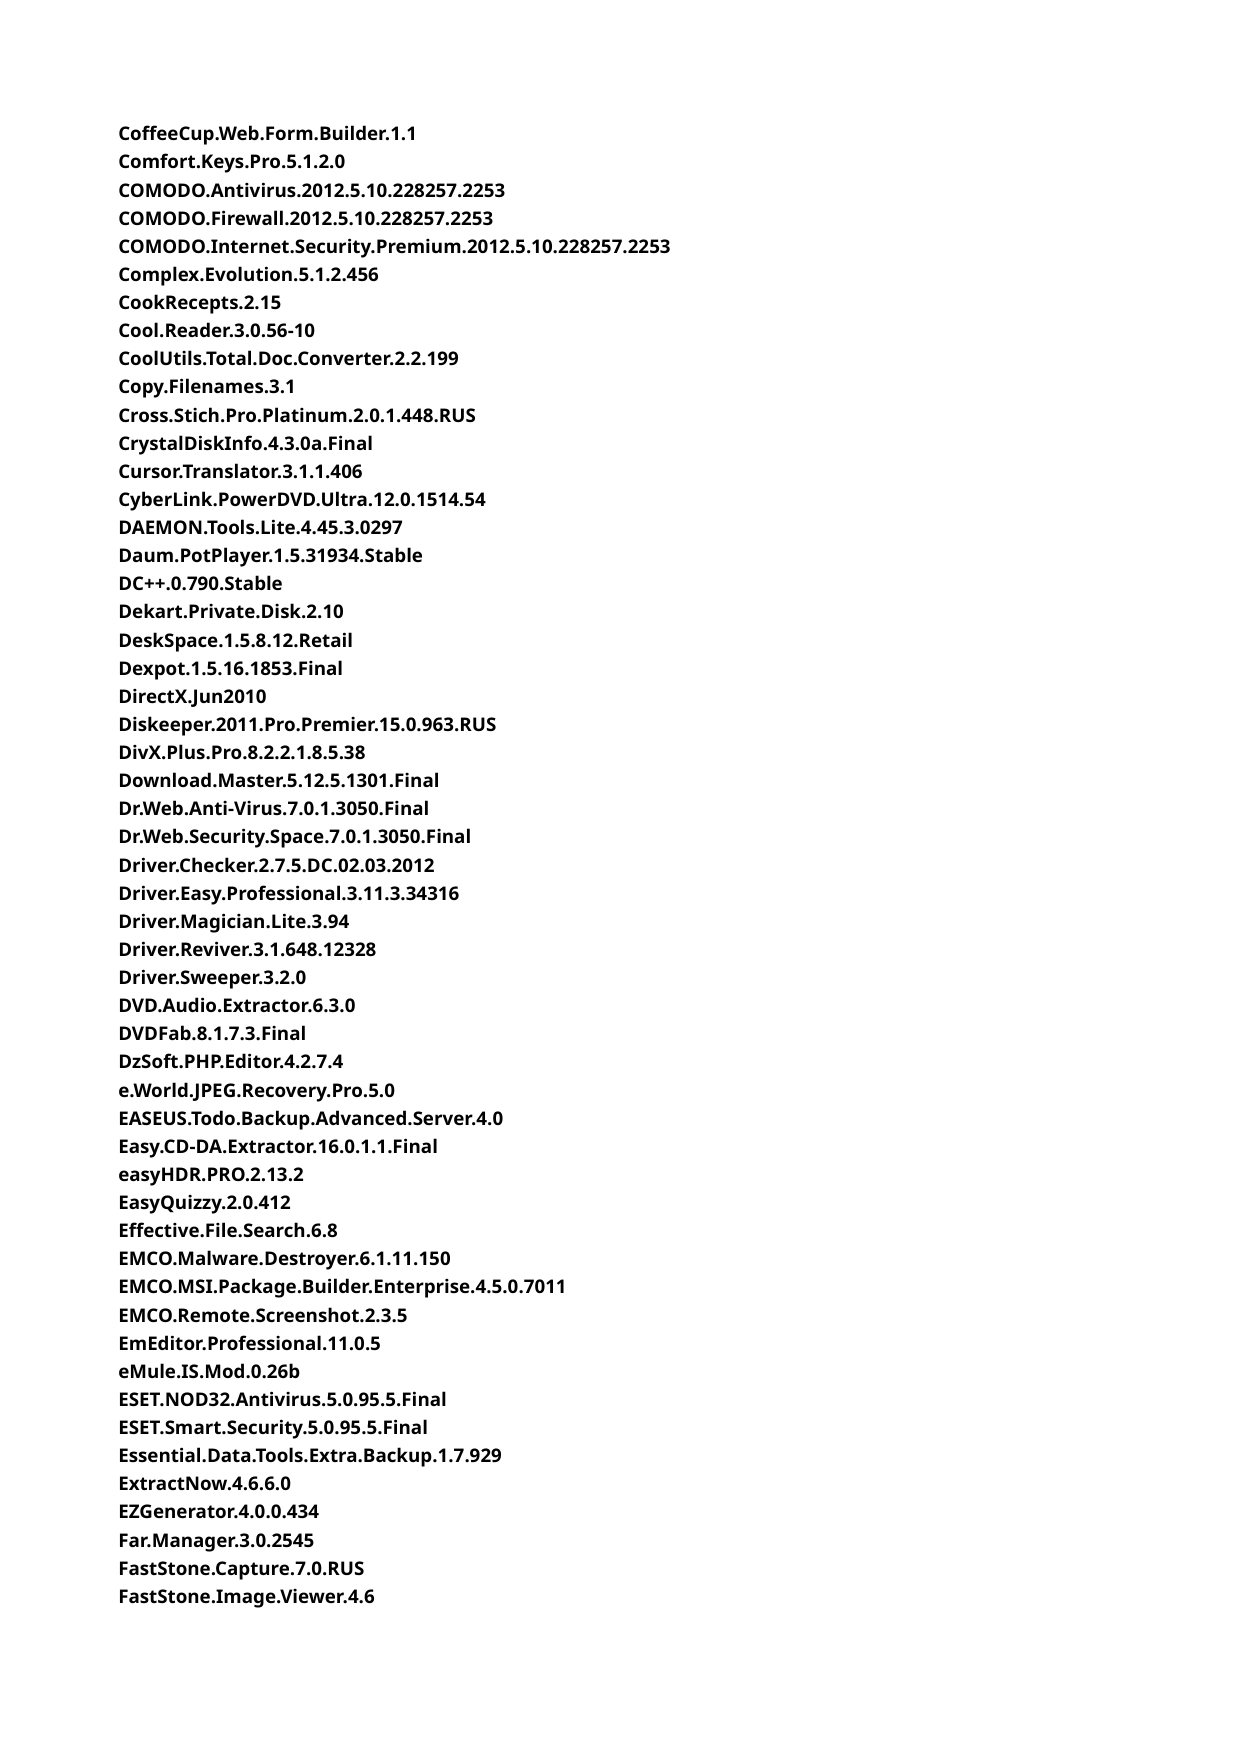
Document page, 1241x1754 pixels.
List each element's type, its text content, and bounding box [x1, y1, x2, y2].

text EmEditor.Professional.11.0.5 [118, 1327, 1122, 1356]
text ExtractNow.4.6.6.0 [118, 1468, 1122, 1496]
text COMODO.Internet.Security.Premium.2012.5.10.228257.2253 [118, 231, 1122, 259]
text DVD.Audio.Extractor.6.3.0 [118, 990, 1122, 1018]
text easyHDR.PRO.2.13.2 [118, 1159, 1122, 1187]
text DAEMON.Tools.Lite.4.45.3.0297 [118, 512, 1122, 540]
text EMCO.MSI.Package.Builder.Enterprise.4.5.0.7011 [118, 1271, 1122, 1299]
text Copy.Filenames.3.1 [118, 371, 1122, 399]
text Dr.Web.Security.Space.7.0.1.3050.Final [118, 821, 1122, 849]
text EMCO.Remote.Screenshot.2.3.5 [118, 1299, 1122, 1327]
text Complex.Evolution.5.1.2.456 [118, 259, 1122, 287]
text Diskeeper.2011.Pro.Premier.15.0.963.RUS [118, 709, 1122, 737]
text Far.Manager.3.0.2545 [118, 1524, 1122, 1552]
text DivX.Plus.Pro.8.2.2.1.8.5.38 [118, 737, 1122, 765]
text EasyQuizzy.2.0.412 [118, 1187, 1122, 1215]
text Cursor.Translator.3.1.1.406 [118, 456, 1122, 484]
text e.World.JPEG.Recovery.Pro.5.0 [118, 1074, 1122, 1102]
text CrystalDiskInfo.4.3.0a.Final [118, 427, 1122, 456]
text Dexpot.1.5.16.1853.Final [118, 652, 1122, 681]
text Effective.File.Search.6.8 [118, 1215, 1122, 1243]
text Essential.Data.Tools.Extra.Backup.1.7.929 [118, 1440, 1122, 1468]
text Dekart.Private.Disk.2.10 [118, 596, 1122, 624]
text CoffeeCup.Web.Form.Builder.1.1 [118, 118, 1122, 146]
text ESET.NOD32.Antivirus.5.0.95.5.Final [118, 1384, 1122, 1412]
text CookRecepts.2.15 [118, 287, 1122, 315]
text Comfort.Keys.Pro.5.1.2.0 [118, 146, 1122, 174]
text CoolUtils.Total.Doc.Converter.2.2.199 [118, 343, 1122, 371]
text FastStone.Capture.7.0.RUS [118, 1552, 1122, 1581]
text COMODO.Antivirus.2012.5.10.228257.2253 [118, 174, 1122, 202]
text Driver.Magician.Lite.3.94 [118, 906, 1122, 934]
text Cross.Stich.Pro.Platinum.2.0.1.448.RUS [118, 399, 1122, 427]
text EASEUS.Todo.Backup.Advanced.Server.4.0 [118, 1102, 1122, 1131]
text ESET.Smart.Security.5.0.95.5.Final [118, 1412, 1122, 1440]
text Daum.PotPlayer.1.5.31934.Stable [118, 540, 1122, 568]
text Easy.CD-DA.Extractor.16.0.1.1.Final [118, 1131, 1122, 1159]
text DVDFab.8.1.7.3.Final [118, 1018, 1122, 1046]
text DzSoft.PHP.Editor.4.2.7.4 [118, 1046, 1122, 1074]
text Download.Master.5.12.5.1301.Final [118, 765, 1122, 793]
text Driver.Checker.2.7.5.DC.02.03.2012 [118, 849, 1122, 877]
text Driver.Easy.Professional.3.11.3.34316 [118, 877, 1122, 906]
text Driver.Reviver.3.1.648.12328 [118, 934, 1122, 962]
text DeskSpace.1.5.8.12.Retail [118, 624, 1122, 652]
text COMODO.Firewall.2012.5.10.228257.2253 [118, 202, 1122, 231]
text CyberLink.PowerDVD.Ultra.12.0.1514.54 [118, 484, 1122, 512]
text DirectX.Jun2010 [118, 681, 1122, 709]
text Cool.Reader.3.0.56-10 [118, 315, 1122, 343]
text EZGenerator.4.0.0.434 [118, 1496, 1122, 1524]
text DC++.0.790.Stable [118, 568, 1122, 596]
text Dr.Web.Anti-Virus.7.0.1.3050.Final [118, 793, 1122, 821]
text EMCO.Malware.Destroyer.6.1.11.150 [118, 1243, 1122, 1271]
text FastStone.Image.Viewer.4.6 [118, 1581, 1122, 1609]
text Driver.Sweeper.3.2.0 [118, 962, 1122, 990]
text eMule.IS.Mod.0.26b [118, 1356, 1122, 1384]
